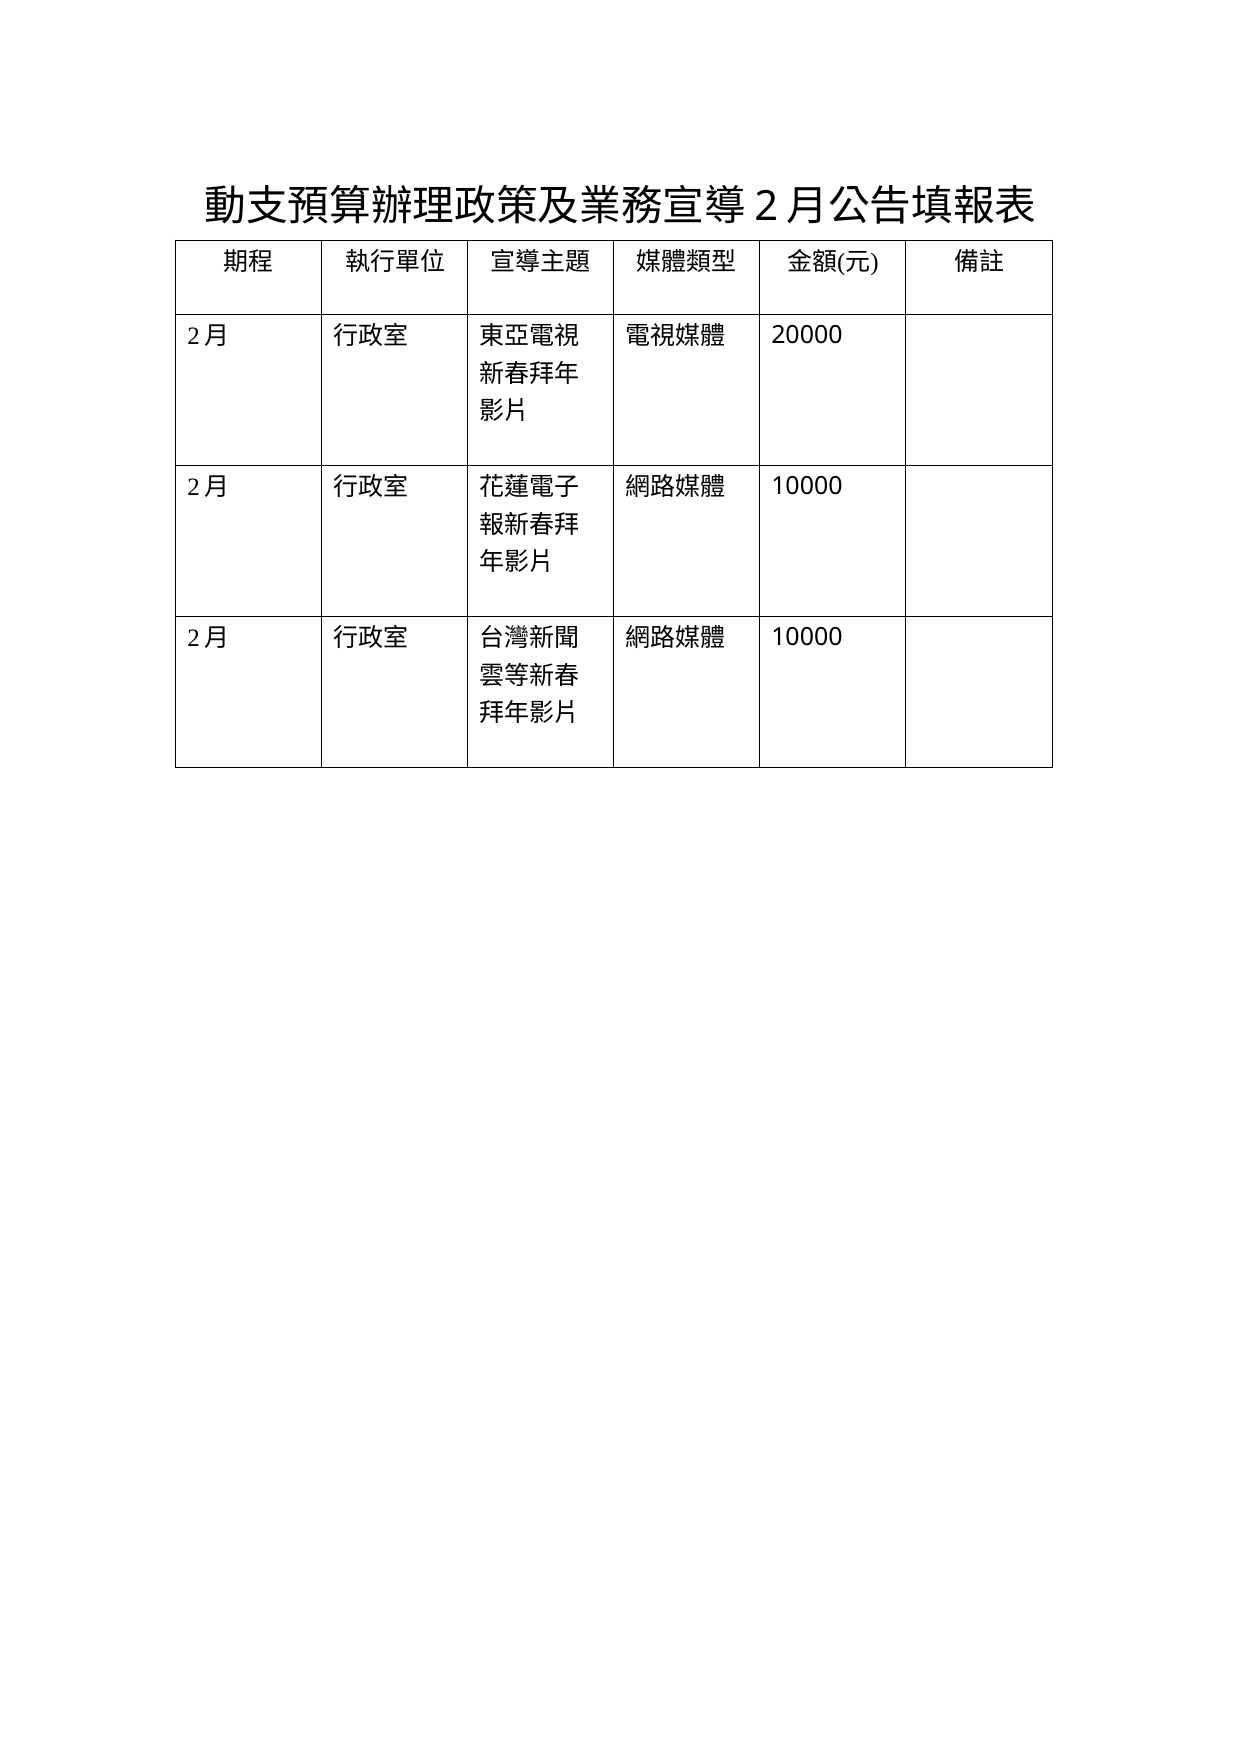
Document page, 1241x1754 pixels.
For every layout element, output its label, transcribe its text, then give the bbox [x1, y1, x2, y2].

table_cell 網路媒體 [614, 466, 759, 616]
table_cell 10000 [760, 617, 905, 767]
table_cell 10000 [760, 466, 905, 616]
table_cell [906, 315, 1052, 465]
table_cell 2月 [176, 617, 321, 767]
table_cell 20000 [760, 315, 905, 465]
table_cell 台灣新聞雲等新春拜年影片 [468, 617, 613, 767]
table_cell 花蓮電子報新春拜年影片 [468, 466, 613, 616]
table_header 金額(元) [760, 241, 905, 314]
table_cell 2月 [176, 466, 321, 616]
table_cell 網路媒體 [614, 617, 759, 767]
table_cell 2月 [176, 315, 321, 465]
table_header 備註 [906, 241, 1052, 314]
table_header 宣導主題 [468, 241, 613, 314]
table_cell 行政室 [322, 466, 467, 616]
table_header 執行單位 [322, 241, 467, 314]
table_cell [906, 617, 1052, 767]
table_cell 電視媒體 [614, 315, 759, 465]
table_cell 東亞電視新春拜年影片 [468, 315, 613, 465]
table_cell 行政室 [322, 617, 467, 767]
table_header 期程 [176, 241, 321, 314]
table_header 媒體類型 [614, 241, 759, 314]
table_cell 行政室 [322, 315, 467, 465]
table_cell [906, 466, 1052, 616]
text 動支預算辦理政策及業務宣導2月公告填報表 [187, 164, 1053, 239]
